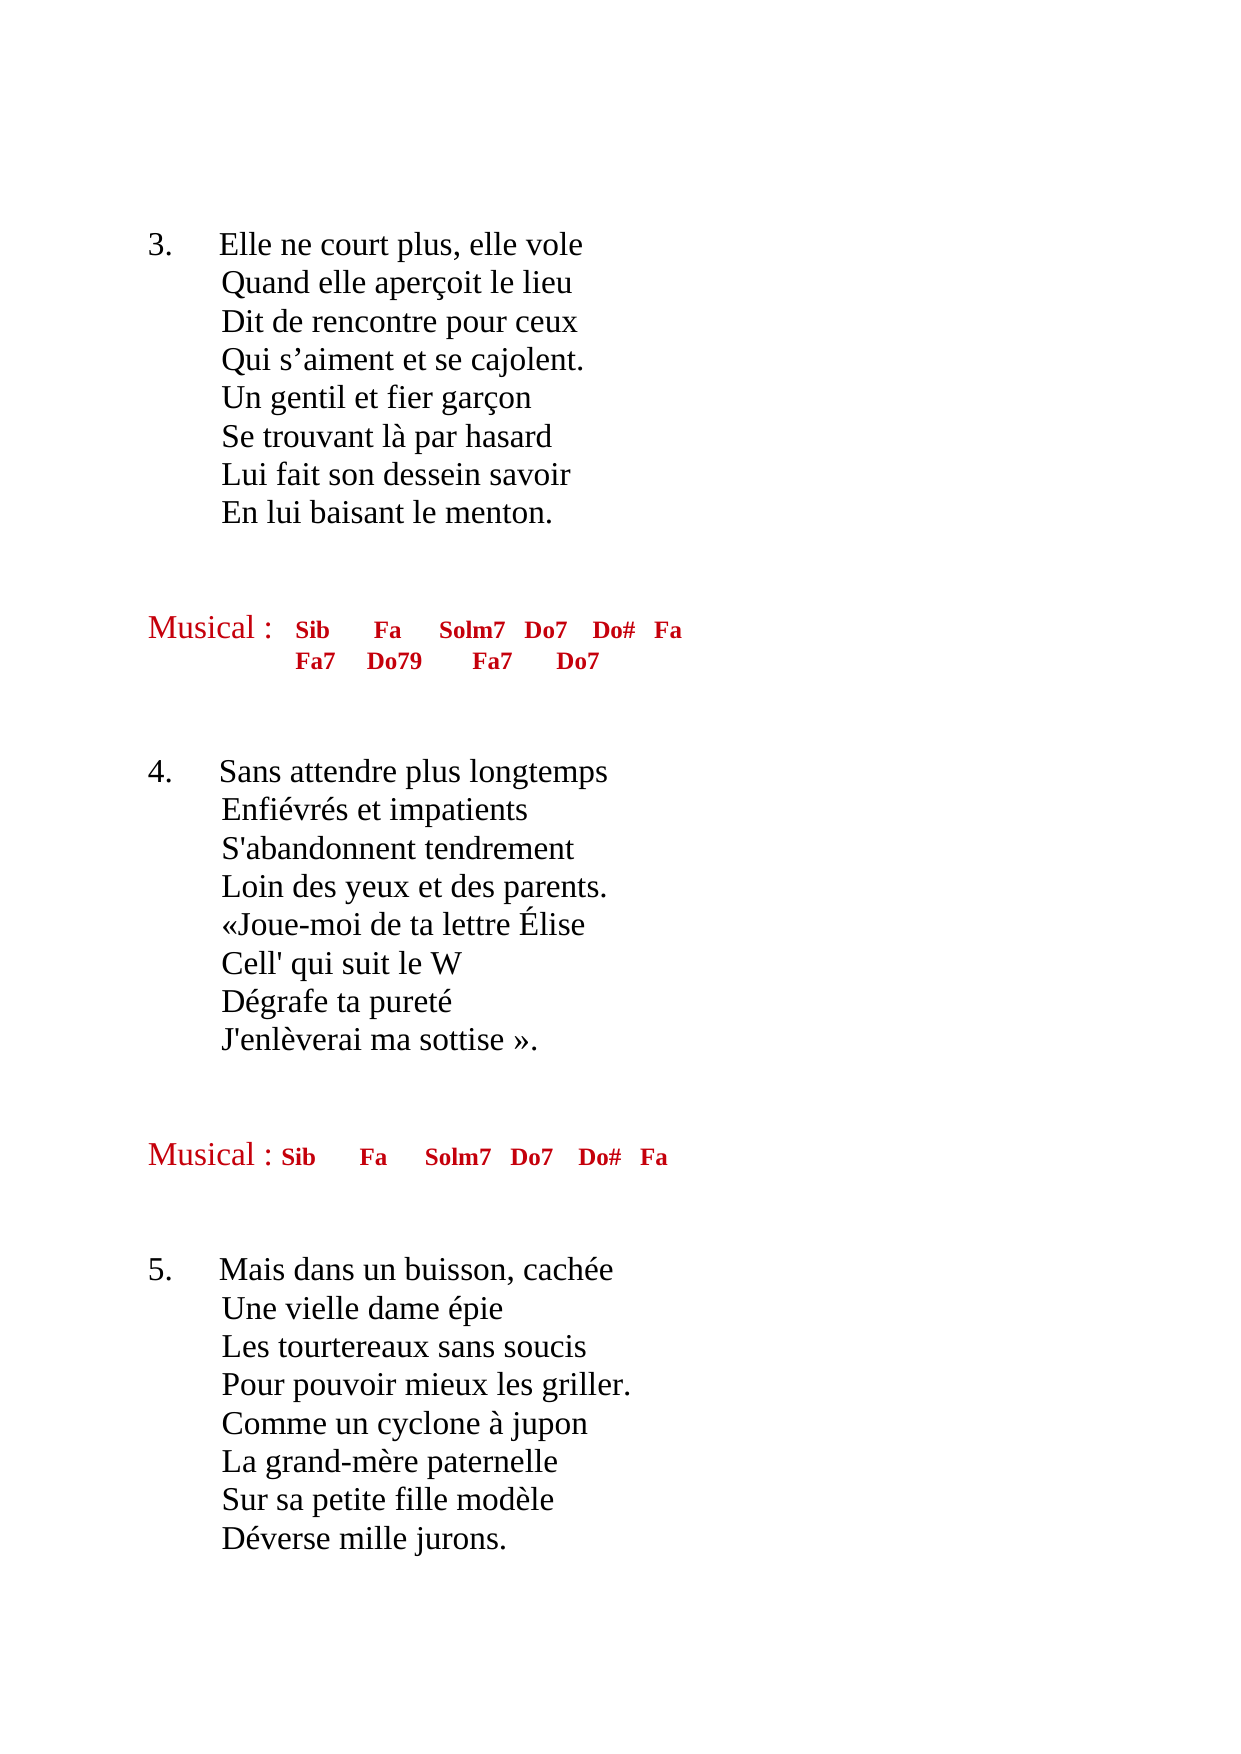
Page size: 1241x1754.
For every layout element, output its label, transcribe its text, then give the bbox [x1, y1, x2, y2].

text Enfiévrés et impatients [221, 790, 1093, 828]
text Quand elle aperçoit le lieu [221, 263, 1093, 301]
text Une vielle dame épie [221, 1288, 1093, 1326]
text Déverse mille jurons. [221, 1518, 1093, 1556]
text Dégrafe ta pureté [221, 981, 1093, 1020]
list Elle ne court plus, elle vole [148, 224, 1093, 263]
text Musical : Sib Fa Solm7 Do7 Do# Fa [148, 608, 1093, 646]
text Pour pouvoir mieux les griller. [221, 1365, 1093, 1403]
text Dit de rencontre pour ceux [221, 301, 1093, 339]
list Sans attendre plus longtemps [148, 751, 1093, 790]
text Loin des yeux et des parents. [221, 866, 1093, 905]
text En lui baisant le menton. [221, 493, 1093, 531]
text S'abandonnent tendrement [221, 828, 1093, 866]
text Un gentil et fier garçon [221, 378, 1093, 416]
text Cell' qui suit le W [221, 943, 1093, 981]
list Mais dans un buisson, cachée [148, 1250, 1093, 1288]
text La grand-mère paternelle [221, 1441, 1093, 1480]
text Musical : Sib Fa Solm7 Do7 Do# Fa [148, 1135, 1093, 1173]
text «Joue-moi de ta lettre Élise [221, 905, 1093, 943]
text Qui s’aiment et se cajolent. [221, 339, 1093, 378]
text Fa7 Do79 Fa7 Do7 [148, 646, 1093, 675]
text Lui fait son dessein savoir [221, 454, 1093, 493]
text Les tourtereaux sans soucis [221, 1326, 1093, 1365]
text Se trouvant là par hasard [221, 416, 1093, 454]
text Sur sa petite fille modèle [221, 1480, 1093, 1518]
text Comme un cyclone à jupon [221, 1403, 1093, 1441]
text J'enlèverai ma sottise ». [221, 1020, 1093, 1058]
